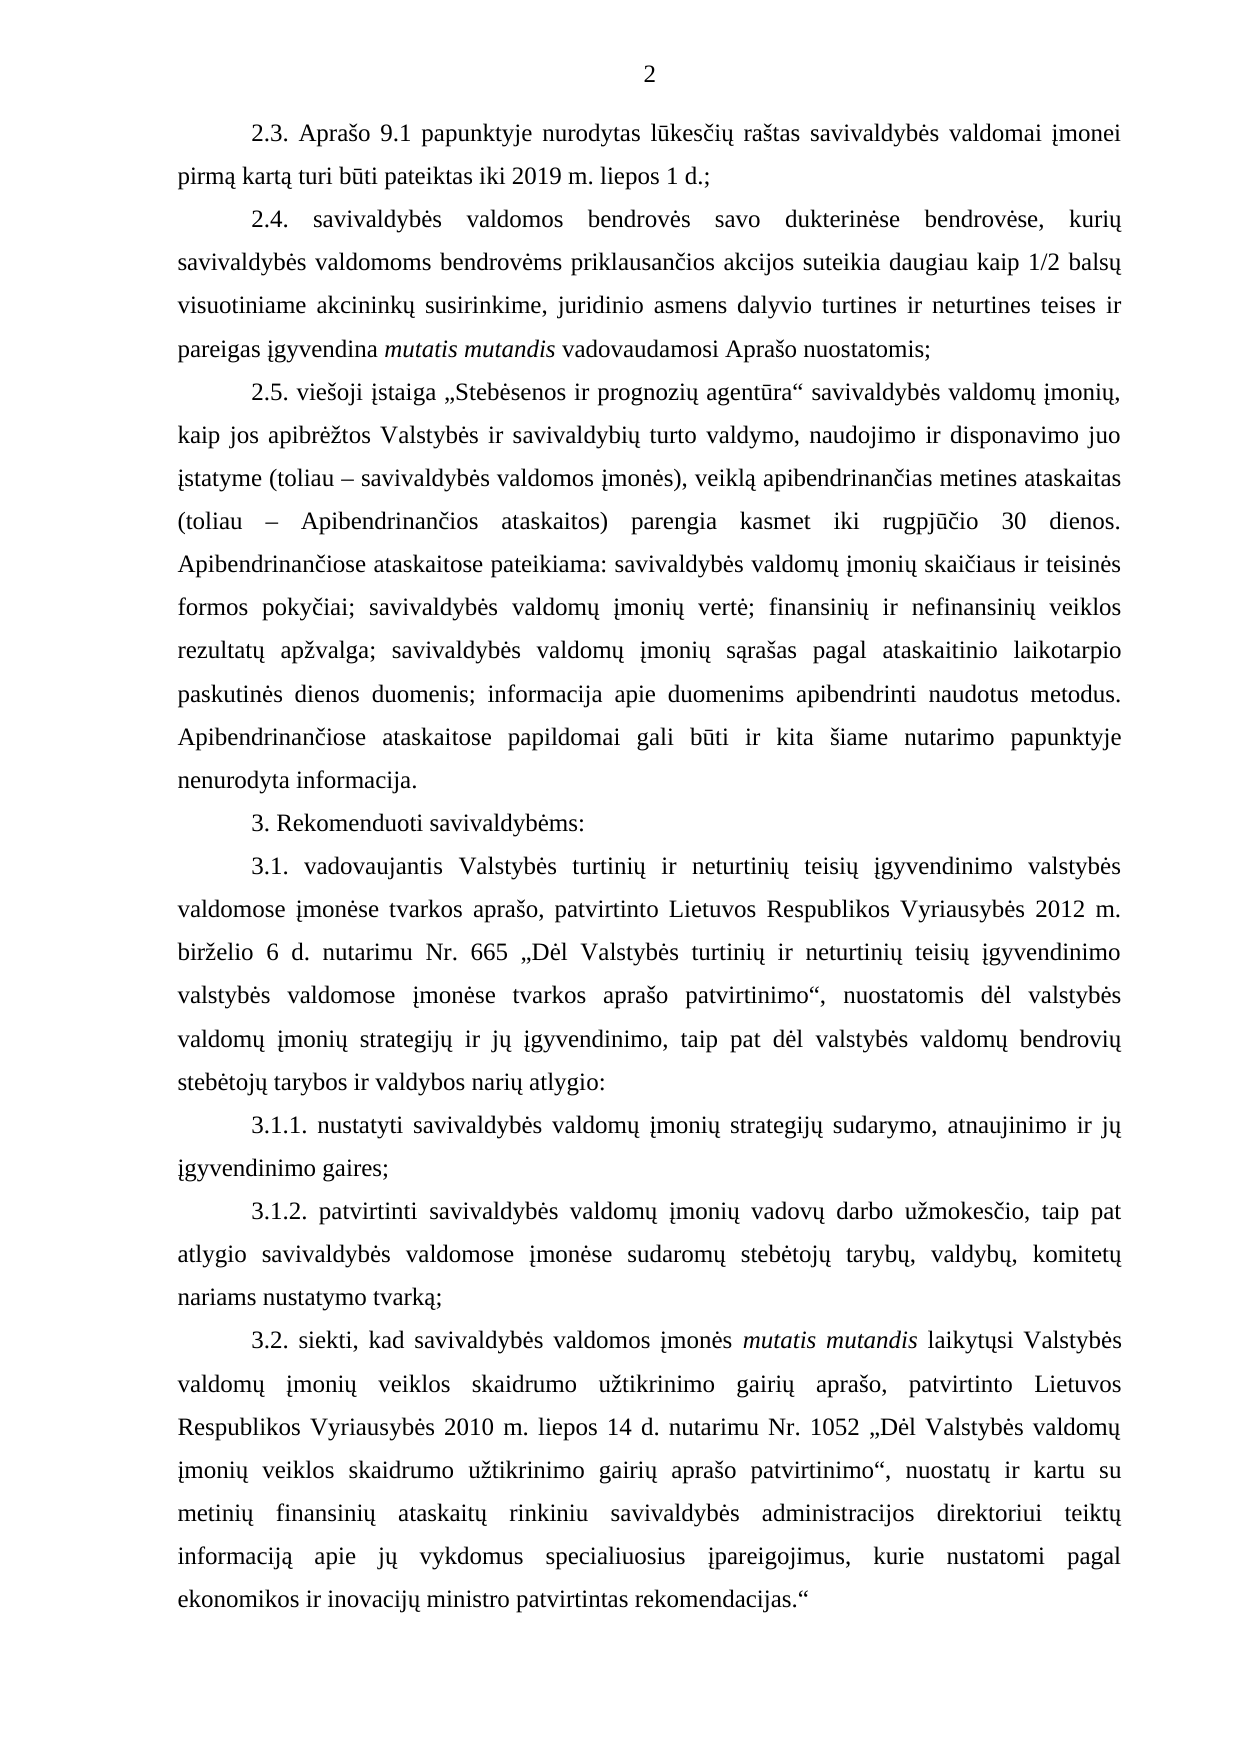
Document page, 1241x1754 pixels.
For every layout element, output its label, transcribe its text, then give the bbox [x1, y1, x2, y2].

text 2.4. savivaldybės valdomos bendrovės savo dukterinėse bendrovėse, kurių savivaldybės valdomoms bendrovėms priklausančios akcijos suteikia daugiau kaip 1/2 balsų visuotiniame akcininkų susirinkime, juridinio asmens dalyvio turtines ir neturtines teises ir pareigas įgyvendina mutatis mutandis vadovaudamosi Aprašo nuostatomis; [177, 204, 1122, 362]
text 2.3. Aprašo 9.1 papunktyje nurodytas lūkesčių raštas savivaldybės valdomai įmonei pirmą kartą turi būti pateiktas iki 2019 m. liepos 1 d.; [177, 118, 1122, 190]
text 3.1. vadovaujantis Valstybės turtinių ir neturtinių teisių įgyvendinimo valstybės valdomose įmonėse tvarkos aprašo, patvirtinto Lietuvos Respublikos Vyriausybės 2012 m. birželio 6 d. nutarimu Nr. 665 „Dėl Valstybės turtinių ir neturtinių teisių įgyvendinimo valstybės valdomose įmonėse tvarkos aprašo patvirtinimo“, nuostatomis dėl valstybės valdomų įmonių strategijų ir jų įgyvendinimo, taip pat dėl valstybės valdomų bendrovių stebėtojų tarybos ir valdybos narių atlygio: [177, 851, 1122, 1096]
text 3.1.1. nustatyti savivaldybės valdomų įmonių strategijų sudarymo, atnaujinimo ir jų įgyvendinimo gaires; [177, 1110, 1122, 1182]
text 3.1.2. patvirtinti savivaldybės valdomų įmonių vadovų darbo užmokesčio, taip pat atlygio savivaldybės valdomose įmonėse sudaromų stebėtojų tarybų, valdybų, komitetų nariams nustatymo tvarką; [177, 1196, 1122, 1311]
text 3.2. siekti, kad savivaldybės valdomos įmonės mutatis mutandis laikytųsi Valstybės valdomų įmonių veiklos skaidrumo užtikrinimo gairių aprašo, patvirtinto Lietuvos Respublikos Vyriausybės 2010 m. liepos 14 d. nutarimu Nr. 1052 „Dėl Valstybės valdomų įmonių veiklos skaidrumo užtikrinimo gairių aprašo patvirtinimo“, nuostatų ir kartu su metinių finansinių ataskaitų rinkiniu savivaldybės administracijos direktoriui teiktų informaciją apie jų vykdomus specialiuosius įpareigojimus, kurie nustatomi pagal ekonomikos ir inovacijų ministro patvirtintas rekomendacijas.“ [177, 1326, 1122, 1613]
text 2.5. viešoji įstaiga „Stebėsenos ir prognozių agentūra“ savivaldybės valdomų įmonių, kaip jos apibrėžtos Valstybės ir savivaldybių turto valdymo, naudojimo ir disponavimo juo įstatyme (toliau – savivaldybės valdomos įmonės), veiklą apibendrinančias metines ataskaitas (toliau – Apibendrinančios ataskaitos) parengia kasmet iki rugpjūčio 30 dienos. Apibendrinančiose ataskaitose pateikiama: savivaldybės valdomų įmonių skaičiaus ir teisinės formos pokyčiai; savivaldybės valdomų įmonių vertė; finansinių ir nefinansinių veiklos rezultatų apžvalga; savivaldybės valdomų įmonių sąrašas pagal ataskaitinio laikotarpio paskutinės dienos duomenis; informacija apie duomenims apibendrinti naudotus metodus. Apibendrinančiose ataskaitose papildomai gali būti ir kita šiame nutarimo papunktyje nenurodyta informacija. [177, 377, 1122, 794]
text 3. Rekomenduoti savivaldybėms: [177, 808, 1122, 837]
